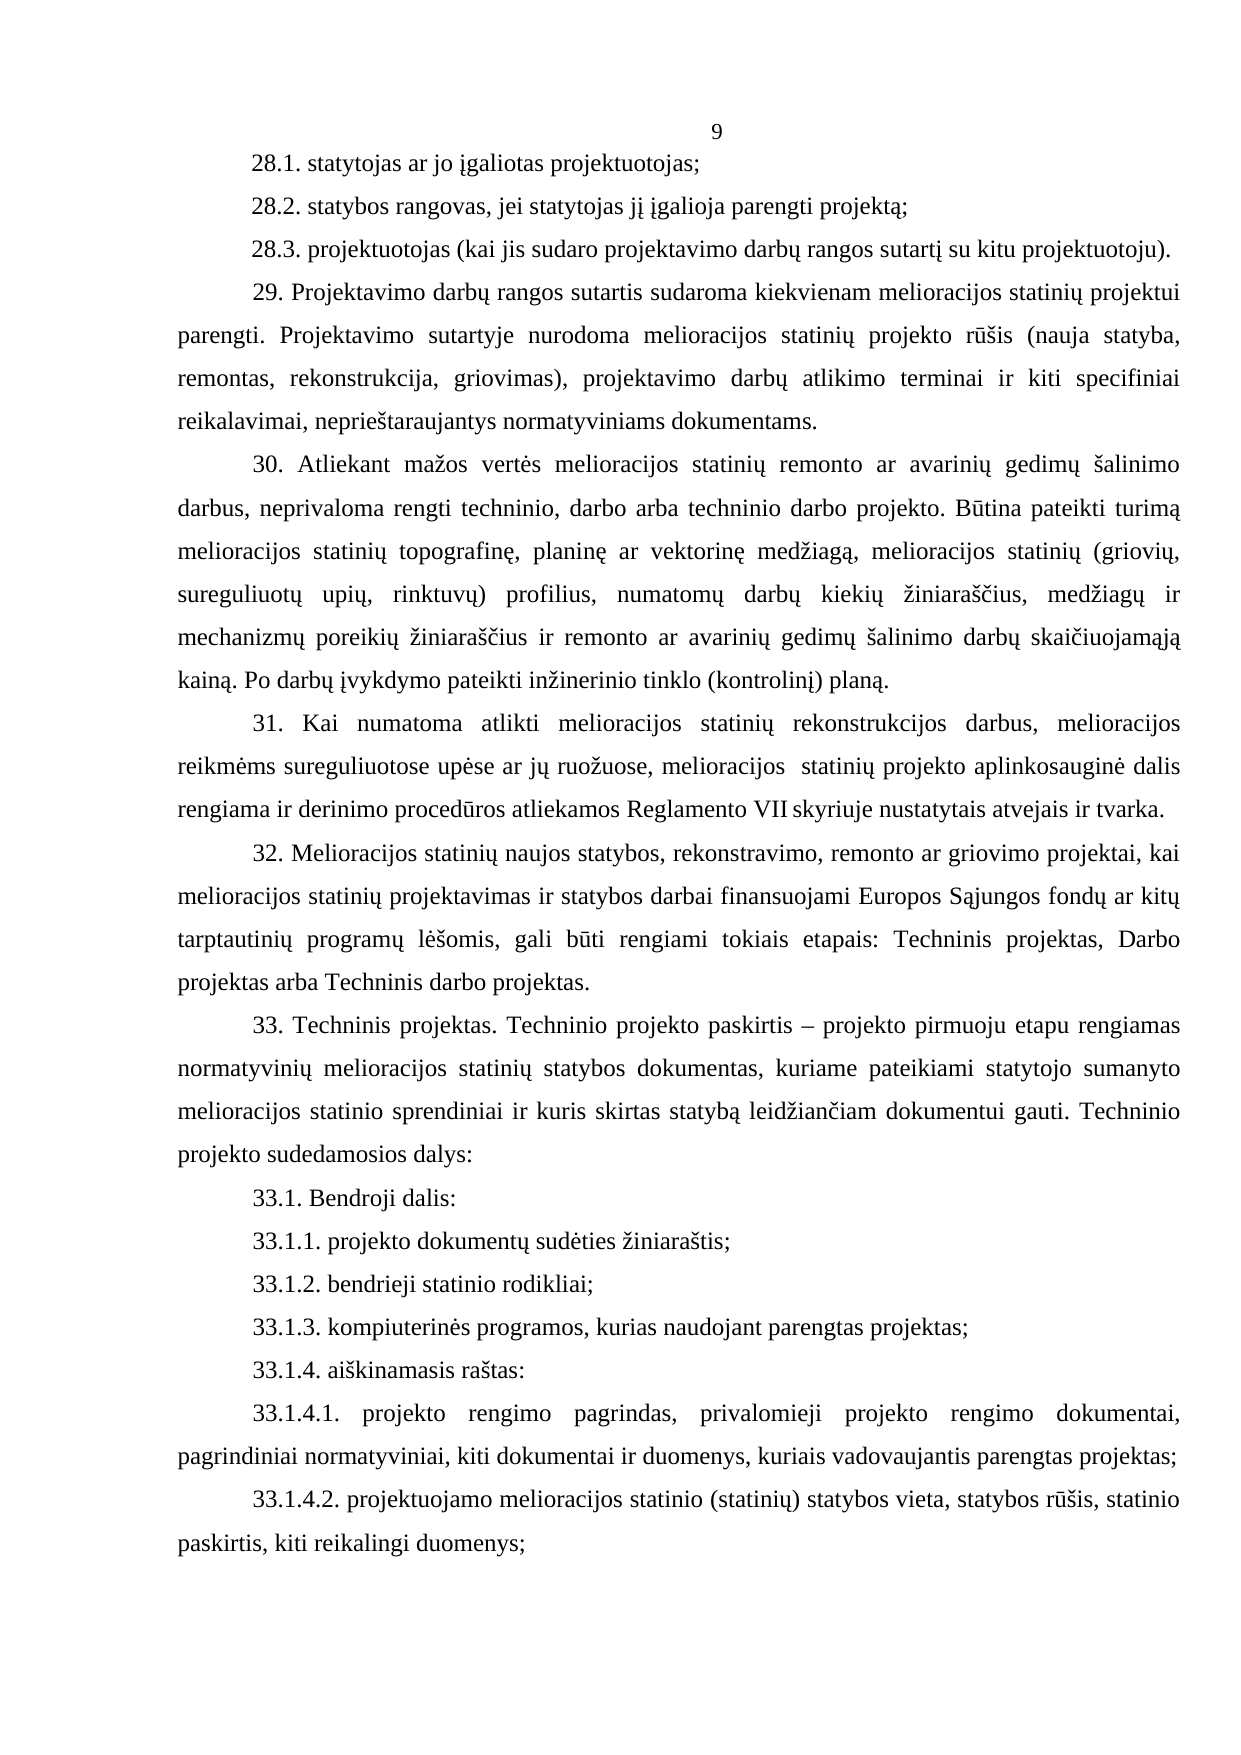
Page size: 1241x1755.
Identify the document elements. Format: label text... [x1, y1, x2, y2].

text 33.1.4. aiškinamasis raštas: [177, 1355, 1181, 1384]
text 28.2. statybos rangovas, jei statytojas jį įgalioja parengti projektą; [177, 191, 1181, 219]
text 33.1. Bendroji dalis: [177, 1183, 1181, 1211]
text 28.1. statytojas ar jo įgaliotas projektuotojas; [177, 148, 1181, 176]
text 33.1.4.1. projekto rengimo pagrindas, privalomieji projekto rengimo dokumentai, pagrindiniai normatyviniai, kiti dokumentai ir duomenys, kuriais vadovaujantis parengtas projektas; [177, 1398, 1181, 1470]
text 32. Melioracijos statinių naujos statybos, rekonstravimo, remonto ar griovimo projektai, kai melioracijos statinių projektavimas ir statybos darbai finansuojami Europos Sąjungos fondų ar kitų tarptautinių programų lėšomis, gali būti rengiami tokiais etapais: Techninis projektas, Darbo projektas arba Techninis darbo projektas. [177, 838, 1181, 996]
text 33.1.1. projekto dokumentų sudėties žiniaraštis; [177, 1226, 1181, 1254]
text 31. Kai numatoma atlikti melioracijos statinių rekonstrukcijos darbus, melioracijos reikmėms sureguliuotose upėse ar jų ruožuose, melioracijos statinių projekto aplinkosauginė dalis rengiama ir derinimo procedūros atliekamos Reglamento VII skyriuje nustatytais atvejais ir tvarka. [177, 708, 1181, 823]
text 33.1.4.2. projektuojamo melioracijos statinio (statinių) statybos vieta, statybos rūšis, statinio paskirtis, kiti reikalingi duomenys; [177, 1484, 1181, 1556]
text 30. Atliekant mažos vertės melioracijos statinių remonto ar avarinių gedimų šalinimo darbus, neprivaloma rengti techninio, darbo arba techninio darbo projekto. Būtina pateikti turimą melioracijos statinių topografinę, planinę ar vektorinę medžiagą, melioracijos statinių (griovių, sureguliuotų upių, rinktuvų) profilius, numatomų darbų kiekių žiniaraščius, medžiagų ir mechanizmų poreikių žiniaraščius ir remonto ar avarinių gedimų šalinimo darbų skaičiuojamąją kainą. Po darbų įvykdymo pateikti inžinerinio tinklo (kontrolinį) planą. [177, 449, 1181, 694]
text 33.1.2. bendrieji statinio rodikliai; [177, 1269, 1181, 1298]
text 33.1.3. kompiuterinės programos, kurias naudojant parengtas projektas; [177, 1312, 1181, 1341]
text 33. Techninis projektas. Techninio projekto paskirtis – projekto pirmuoju etapu rengiamas normatyvinių melioracijos statinių statybos dokumentas, kuriame pateikiami statytojo sumanyto melioracijos statinio sprendiniai ir kuris skirtas statybą leidžiančiam dokumentui gauti. Techninio projekto sudedamosios dalys: [177, 1010, 1181, 1168]
text 29. Projektavimo darbų rangos sutartis sudaroma kiekvienam melioracijos statinių projektui parengti. Projektavimo sutartyje nurodoma melioracijos statinių projekto rūšis (nauja statyba, remontas, rekonstrukcija, griovimas), projektavimo darbų atlikimo terminai ir kiti specifiniai reikalavimai, neprieštaraujantys normatyviniams dokumentams. [177, 277, 1181, 435]
text 28.3. projektuotojas (kai jis sudaro projektavimo darbų rangos sutartį su kitu projektuotoju). [177, 234, 1181, 263]
